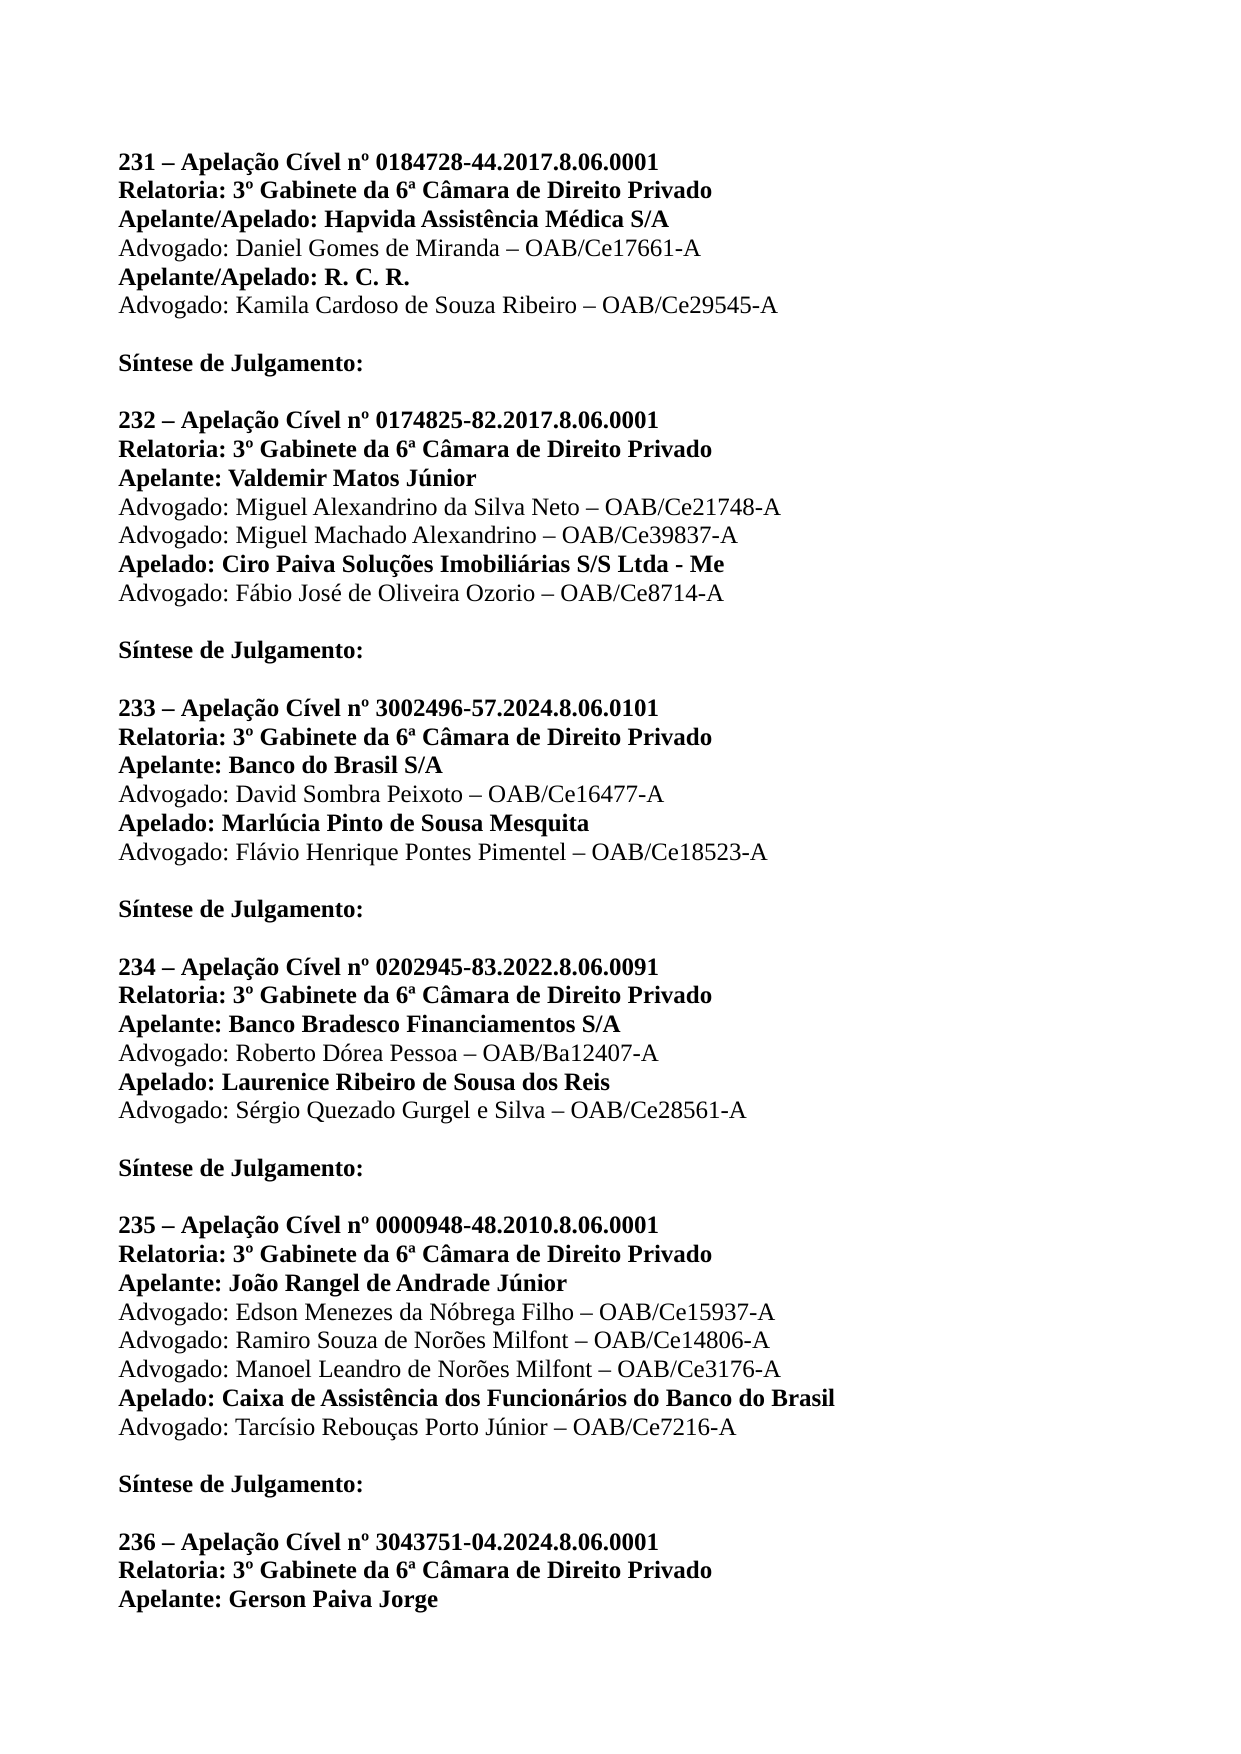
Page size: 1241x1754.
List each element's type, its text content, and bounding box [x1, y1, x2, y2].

text 231 – Apelação Cível nº 0184728-44.2017.8.06.0001 Relatoria: 3º Gabinete da 6ª Câmara de Direito Privado Apelante/Apelado: Hapvida Assistência Médica S/A Advogado: Daniel Gomes de Miranda – OAB/Ce17661-A Apelante/Apelado: R. C. R. Advogado: Kamila Cardoso de Souza Ribeiro – OAB/Ce29545-A [118, 118, 1122, 319]
text Síntese de Julgamento: 235 – Apelação Cível nº 0000948-48.2010.8.06.0001 Relatoria: 3º Gabinete da 6ª Câmara de Direito Privado Apelante: João Rangel de Andrade Júnior Advogado: Edson Menezes da Nóbrega Filho – OAB/Ce15937-A Advogado: Ramiro Souza de Norões Milfont – OAB/Ce14806-A Advogado: Manoel Leandro de Norões Milfont – OAB/Ce3176-A Apelado: Caixa de Assistência dos Funcionários do Banco do Brasil Advogado: Tarcísio Rebouças Porto Júnior – OAB/Ce7216-A [118, 1124, 1122, 1441]
text Síntese de Julgamento: 232 – Apelação Cível nº 0174825-82.2017.8.06.0001 Relatoria: 3º Gabinete da 6ª Câmara de Direito Privado Apelante: Valdemir Matos Júnior Advogado: Miguel Alexandrino da Silva Neto – OAB/Ce21748-A Advogado: Miguel Machado Alexandrino – OAB/Ce39837-A Apelado: Ciro Paiva Soluções Imobiliárias S/S Ltda - Me Advogado: Fábio José de Oliveira Ozorio – OAB/Ce8714-A [118, 319, 1122, 607]
text Síntese de Julgamento: 236 – Apelação Cível nº 3043751-04.2024.8.06.0001 Relatoria: 3º Gabinete da 6ª Câmara de Direito Privado Apelante: Gerson Paiva Jorge [118, 1441, 1122, 1613]
text Síntese de Julgamento: 234 – Apelação Cível nº 0202945-83.2022.8.06.0091 Relatoria: 3º Gabinete da 6ª Câmara de Direito Privado Apelante: Banco Bradesco Financiamentos S/A Advogado: Roberto Dórea Pessoa – OAB/Ba12407-A Apelado: Laurenice Ribeiro de Sousa dos Reis Advogado: Sérgio Quezado Gurgel e Silva – OAB/Ce28561-A [118, 866, 1122, 1124]
text Síntese de Julgamento: 233 – Apelação Cível nº 3002496-57.2024.8.06.0101 Relatoria: 3º Gabinete da 6ª Câmara de Direito Privado Apelante: Banco do Brasil S/A Advogado: David Sombra Peixoto – OAB/Ce16477-A Apelado: Marlúcia Pinto de Sousa Mesquita Advogado: Flávio Henrique Pontes Pimentel – OAB/Ce18523-A [118, 607, 1122, 866]
